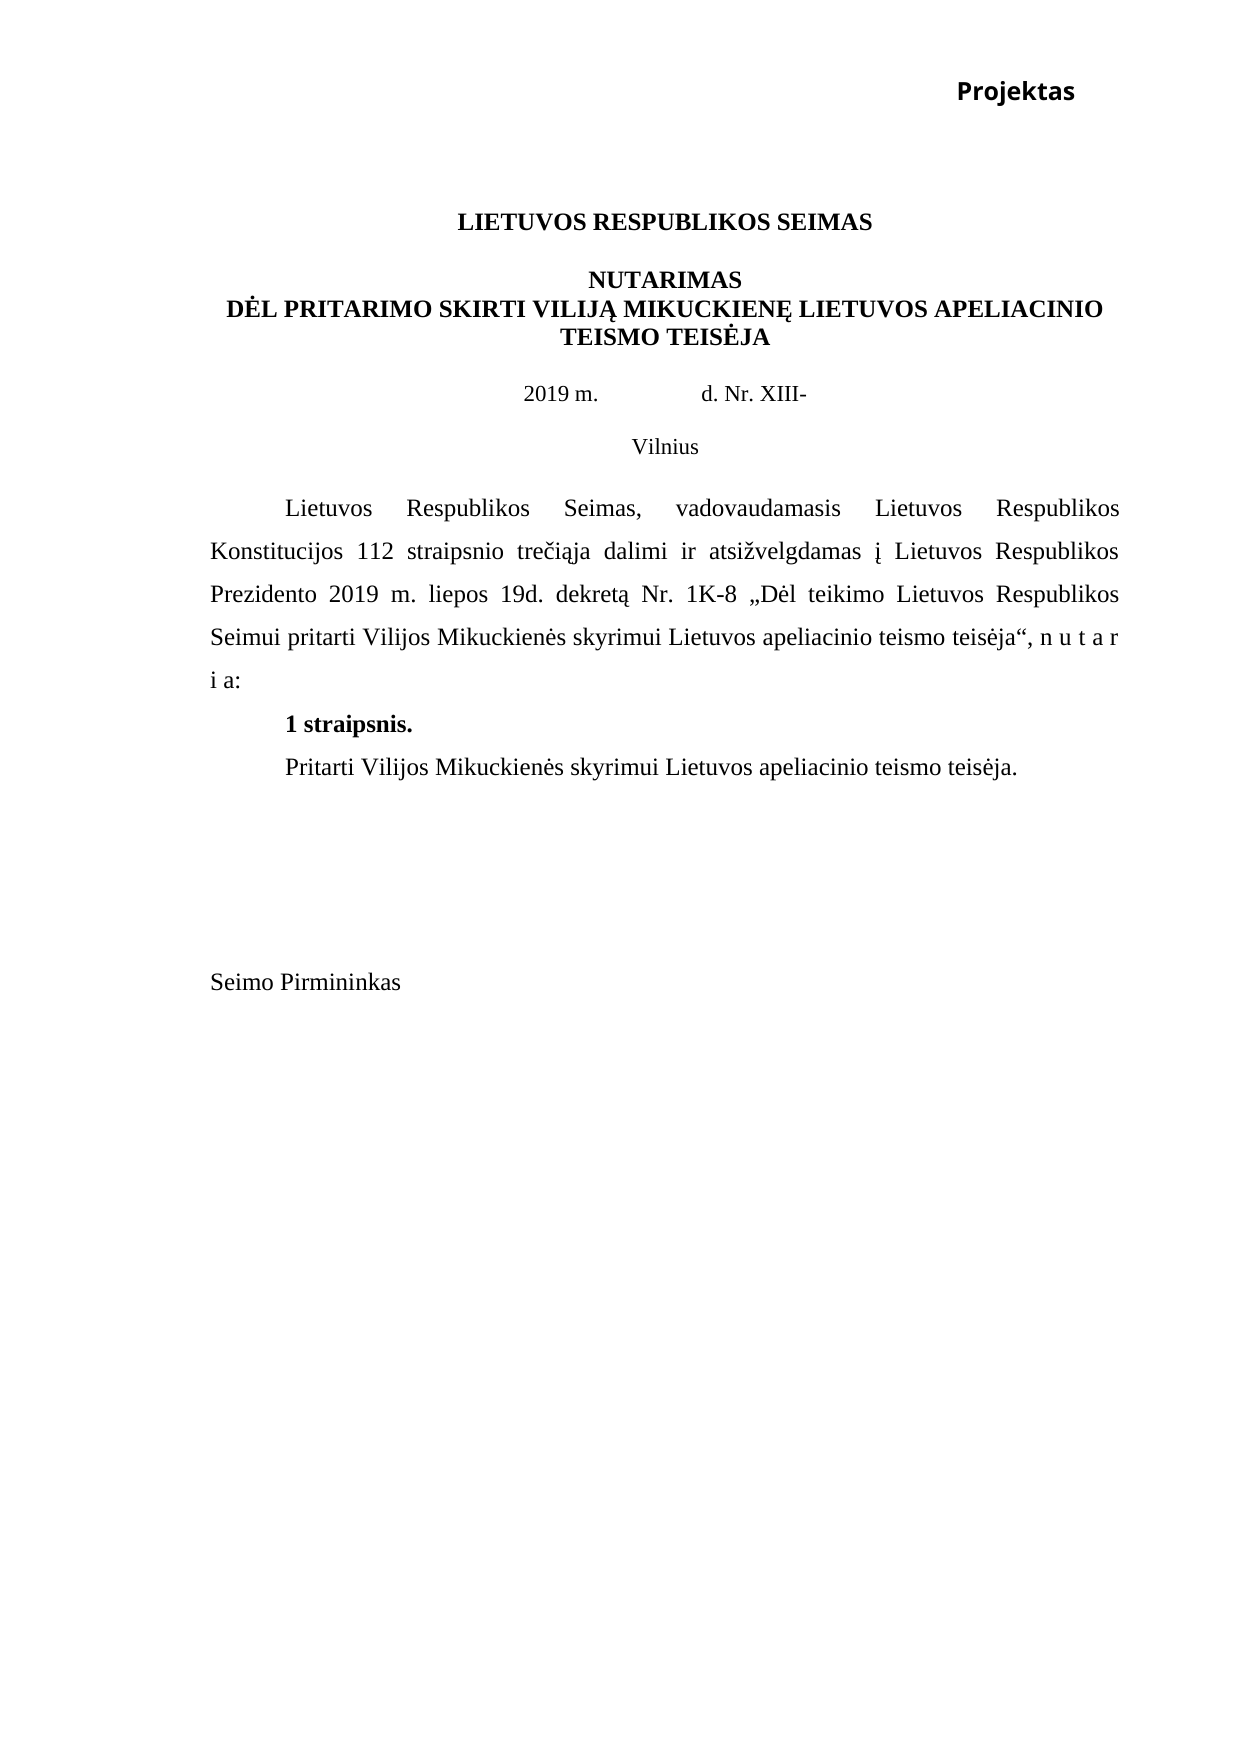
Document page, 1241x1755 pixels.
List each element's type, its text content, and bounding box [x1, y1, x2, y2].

text LIETUVOS RESPUBLIKOS SEIMAS [210, 207, 1120, 236]
text Lietuvos Respublikos Seimas, vadovaudamasis Lietuvos Respublikos Konstitucijos 112 straipsnio trečiąja dalimi ir atsižvelgdamas į Lietuvos Respublikos Prezidento 2019 m. liepos 19d. dekretą Nr. 1K-8 „Dėl teikimo Lietuvos Respublikos Seimui pritarti Vilijos Mikuckienės skyrimui Lietuvos apeliacinio teismo teisėja“, n u t a r i a: [210, 493, 1120, 694]
text NUTARIMAS [210, 265, 1120, 294]
text Seimo Pirmininkas [210, 967, 1120, 996]
text 2019 m. d. Nr. XIII- [210, 380, 1120, 406]
text DĖL PRITARIMO SKIRTI viliją mikuckienę LIETUVOS APELIACINIO TEISMO TEISĖJA [210, 294, 1120, 351]
text Vilnius [210, 433, 1120, 459]
text Pritarti Vilijos Mikuckienės skyrimui Lietuvos apeliacinio teismo teisėja. [210, 752, 1120, 781]
text 1 straipsnis. [210, 709, 1120, 737]
